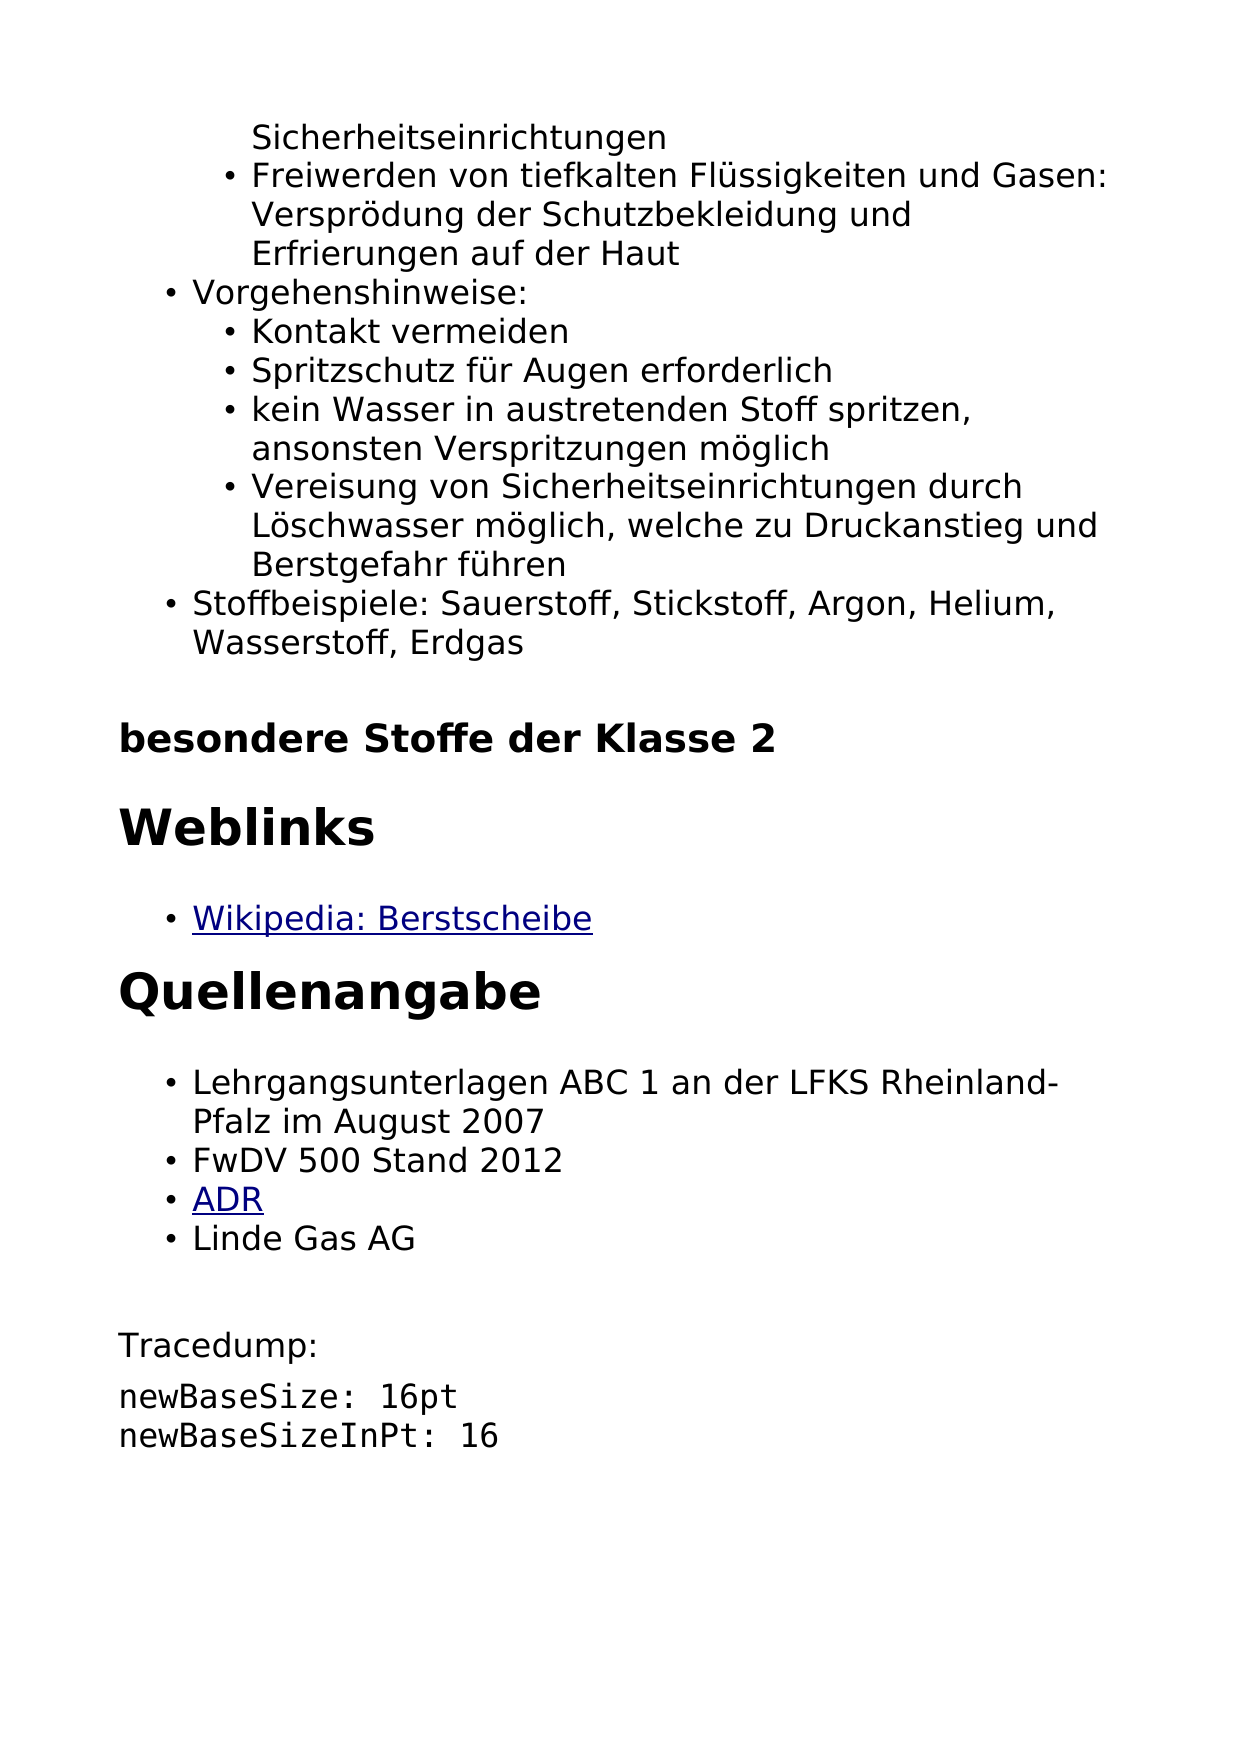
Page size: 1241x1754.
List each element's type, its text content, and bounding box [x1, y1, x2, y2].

subtitle Quellenangabe [118, 963, 1122, 1022]
list Vorgehenshinweise: [177, 273, 1122, 312]
list Sicherheitseinrichtungen [236, 118, 1122, 157]
list Kontakt vermeiden [236, 312, 1122, 351]
list Lehrgangsunterlagen ABC 1 an der LFKS Rheinland-Pfalz im August 2007 [177, 1063, 1122, 1141]
subtitle besondere Stoffe der Klasse 2 [118, 717, 1122, 762]
list kein Wasser in austretenden Stoff spritzen, ansonsten Verspritzungen möglich [236, 390, 1122, 468]
list ADR [177, 1180, 1122, 1219]
subtitle Weblinks [118, 799, 1122, 857]
list Stoffbeispiele: Sauerstoff, Stickstoff, Argon, Helium, Wasserstoff, Erdgas [177, 584, 1122, 662]
list Wikipedia: Berstscheibe [177, 899, 1122, 938]
text Tracedump: [118, 1287, 1122, 1365]
list FwDV 500 Stand 2012 [177, 1141, 1122, 1180]
list Freiwerden von tiefkalten Flüssigkeiten und Gasen: Versprödung der Schutzbekleidung und Erfrierungen auf der Haut [236, 157, 1122, 273]
text newBaseSize: 16pt newBaseSizeInPt: 16 [118, 1377, 1122, 1455]
list Vereisung von Sicherheitseinrichtungen durch Löschwasser möglich, welche zu Druckanstieg und Berstgefahr führen [236, 468, 1122, 584]
list Linde Gas AG [177, 1219, 1122, 1258]
list Spritzschutz für Augen erforderlich [236, 351, 1122, 390]
